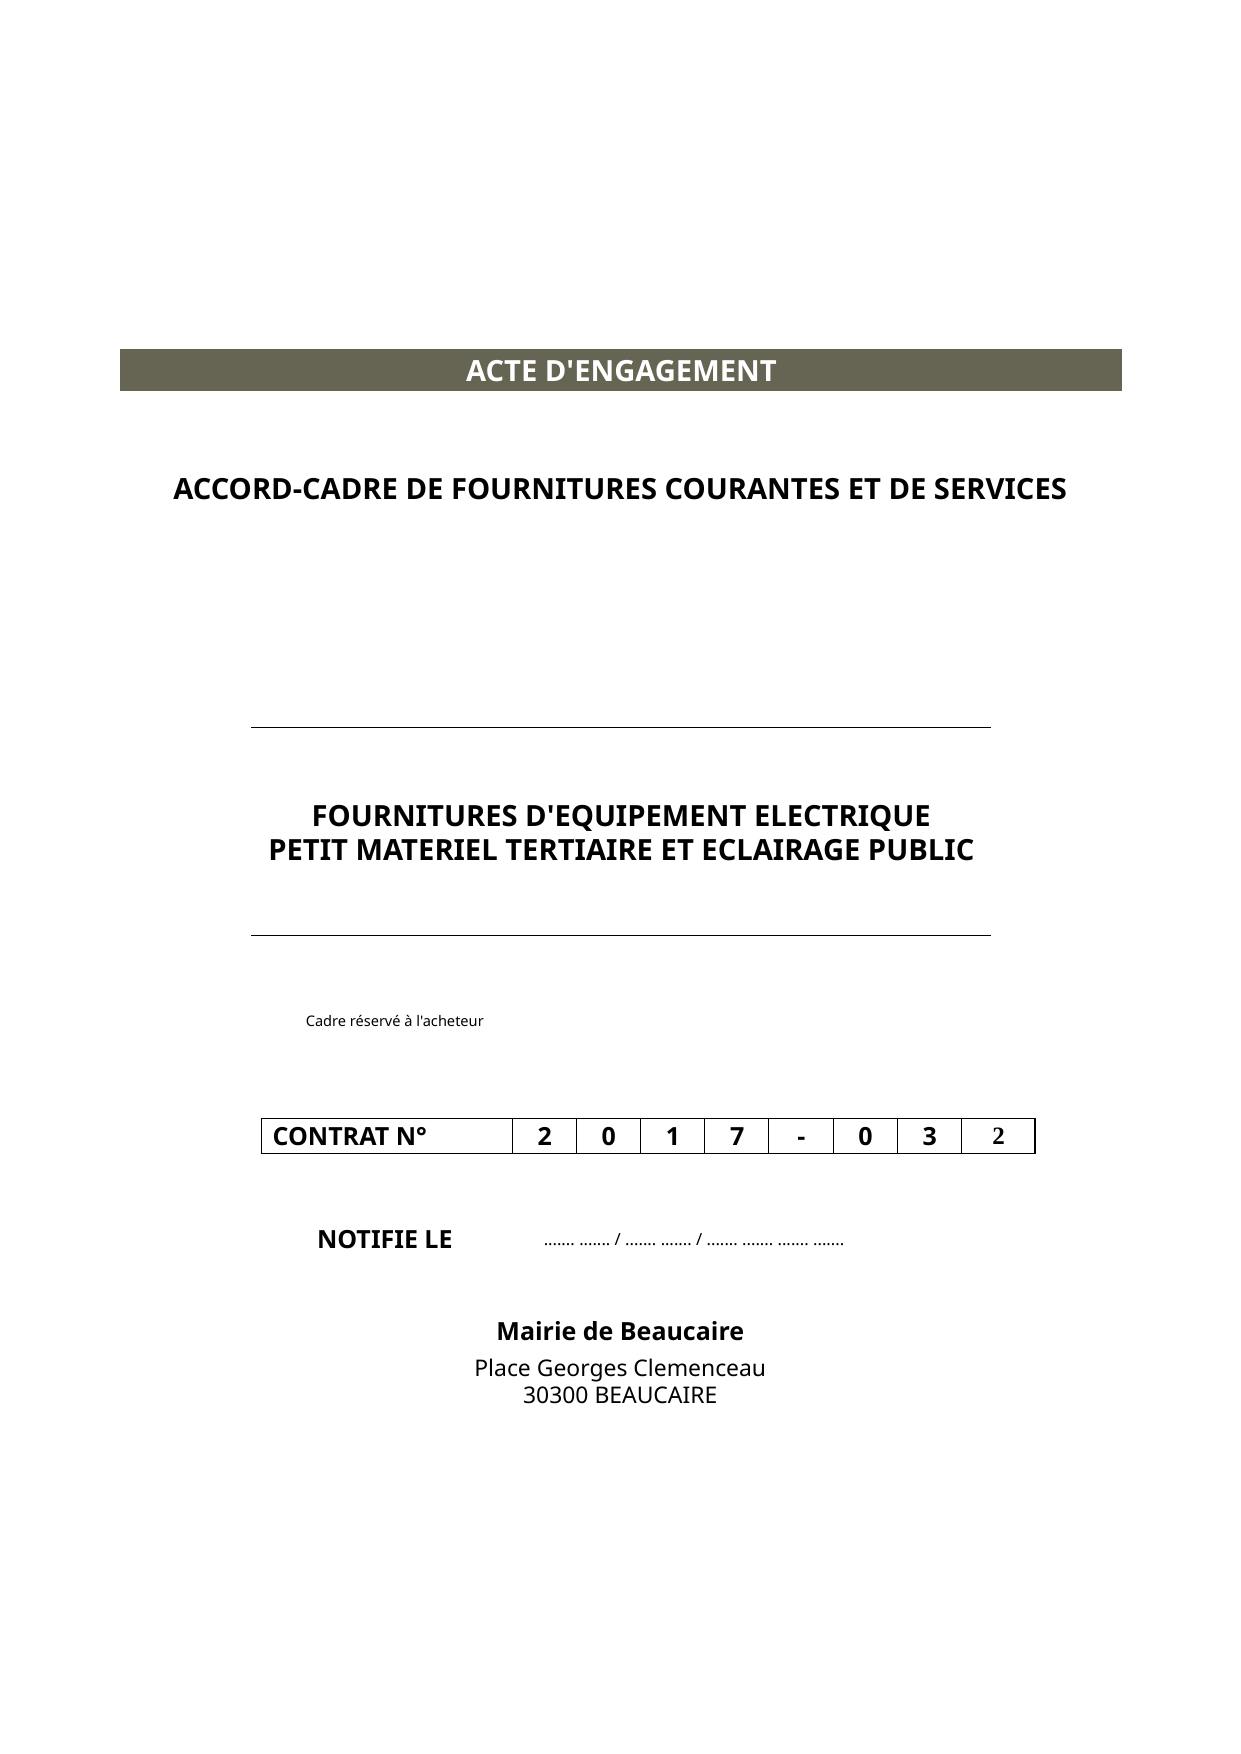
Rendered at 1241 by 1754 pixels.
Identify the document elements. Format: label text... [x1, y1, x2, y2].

table_header 7 [705, 1119, 768, 1153]
table_header 1 [641, 1119, 704, 1153]
table_header CONTRAT N° [262, 1119, 512, 1153]
text Place Georges Clemenceau [120, 1356, 1120, 1382]
table_header 3 [898, 1119, 961, 1153]
text Mairie de Beaucaire [120, 1313, 1120, 1347]
text ACCORD-CADRE DE FOURNITURES COURANTES ET DE SERVICES [120, 468, 1120, 508]
table_header 0 [577, 1119, 640, 1153]
table_header 0 [834, 1119, 897, 1153]
table_header 2 [962, 1119, 1034, 1153]
table_header ....... ....... / ....... ....... / ....... ....... ....... ....... [532, 1218, 970, 1259]
table_header 2 [513, 1119, 576, 1153]
table_header ACTE D'ENGAGEMENT [120, 349, 1122, 391]
table_header NOTIFIE LE [306, 1218, 508, 1259]
table_header FOURNITURES D'EQUIPEMENT ELECTRIQUE PETIT MATERIEL TERTIAIRE ET ECLAIRAGE PUBLIC [251, 728, 991, 935]
table_header - [769, 1119, 833, 1153]
text 30300 BEAUCAIRE [120, 1382, 1120, 1409]
text Cadre réservé à l'acheteur [306, 1011, 945, 1031]
table_header [508, 1218, 532, 1259]
